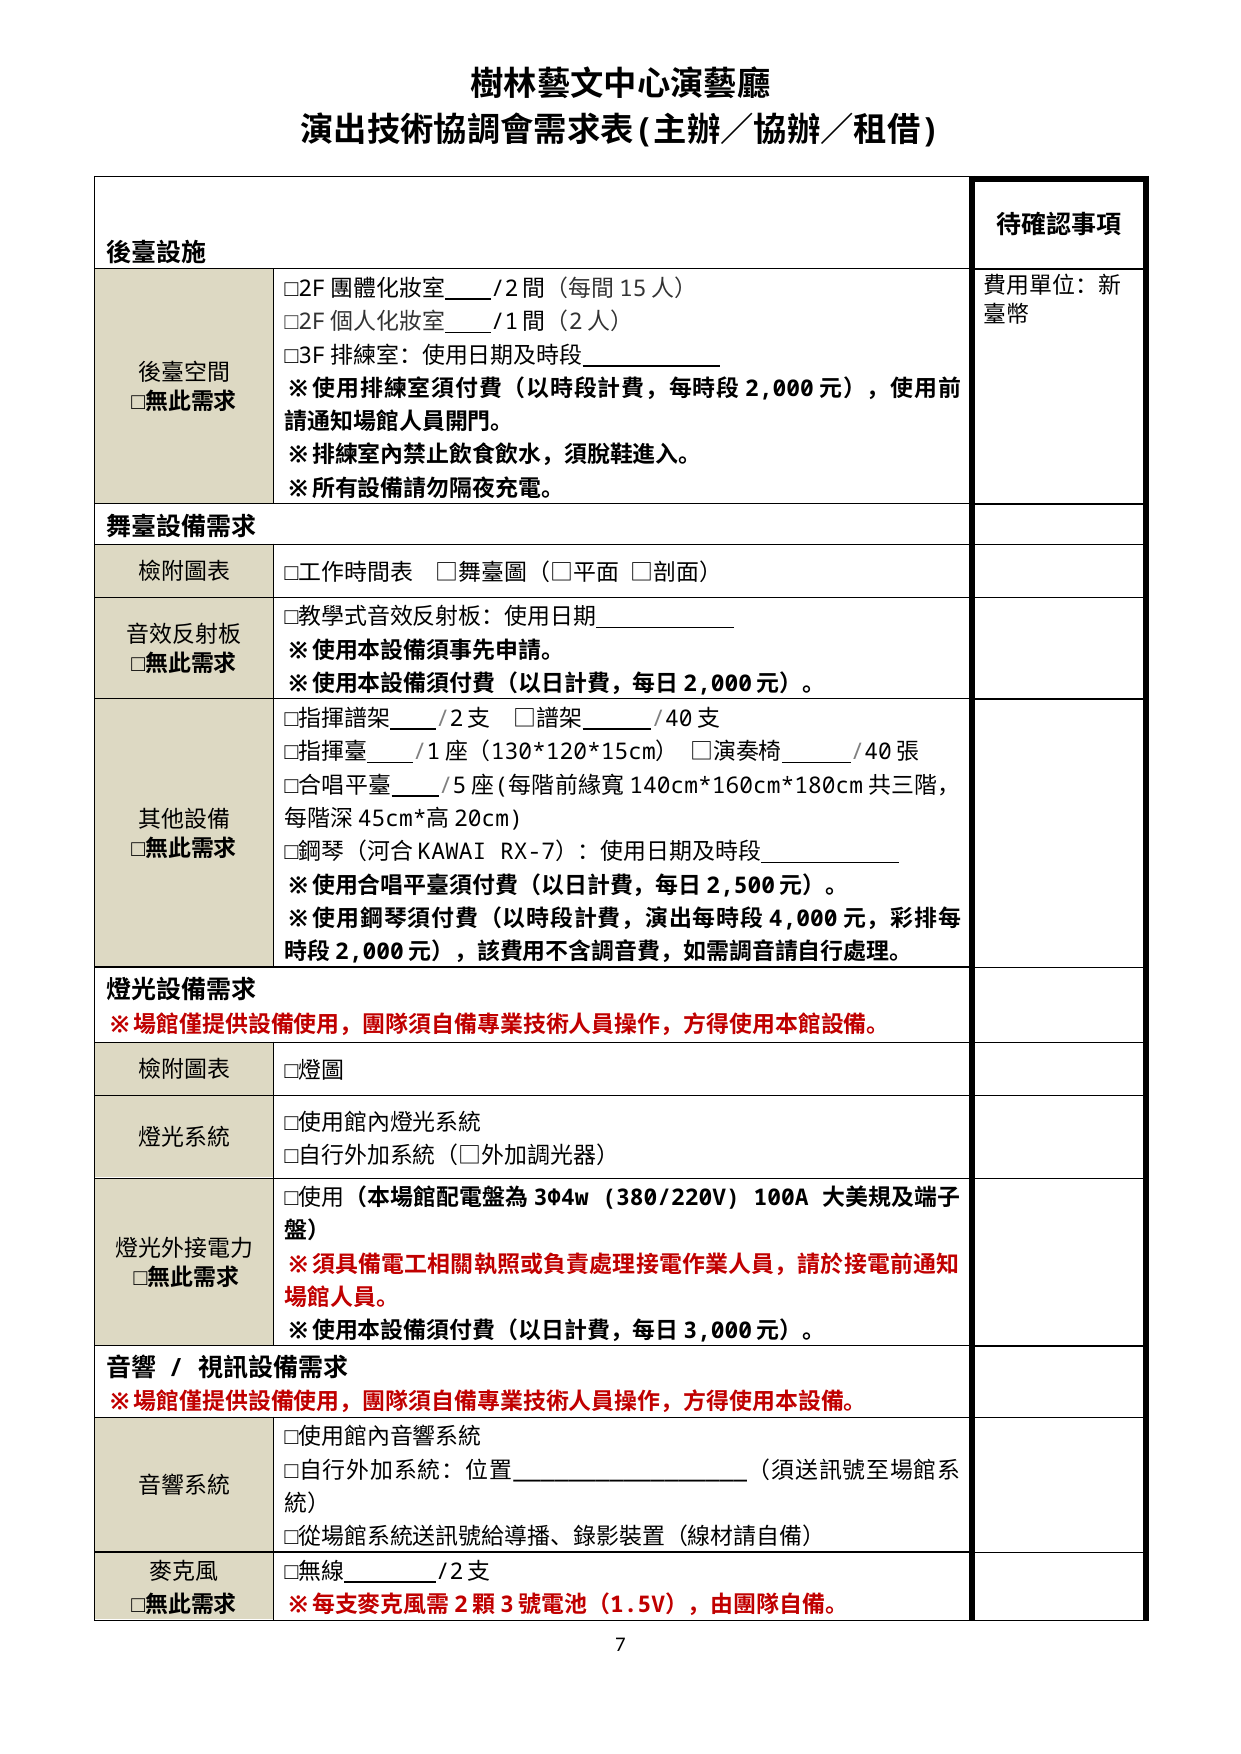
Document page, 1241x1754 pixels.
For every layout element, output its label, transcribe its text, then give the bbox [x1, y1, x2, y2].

table_cell [975, 1553, 1143, 1619]
table_cell □工作時間表 □舞臺圖（□平面 □剖面） [274, 545, 969, 597]
table_cell 音響 / 視訊設備需求 ※場館僅提供設備使用，團隊須自備專業技術人員操作，方得使用本設備。 [95, 1346, 969, 1417]
table_cell 燈光外接電力 □無此需求 [95, 1179, 273, 1345]
table_cell 後臺空間 □無此需求 [95, 269, 273, 503]
table_header 待確認事項 [975, 182, 1143, 268]
table_cell □使用館內音響系統 □自行外加系統：位置_________________（須送訊號至場館系統） □從場館系統送訊號給導播、錄影裝置（線材請自備） [274, 1418, 969, 1551]
table_cell 費用單位：新臺幣 [975, 270, 1143, 503]
table_cell 檢附圖表 [95, 545, 273, 597]
table_cell 燈光設備需求 ※場館僅提供設備使用，團隊須自備專業技術人員操作，方得使用本館設備。 [95, 968, 969, 1042]
table_cell [975, 505, 1143, 543]
table_cell □燈圖 [274, 1043, 969, 1095]
table_cell □無線 /2支 ※每支麥克風需2顆3號電池（1.5V），由團隊自備。 [274, 1553, 969, 1619]
table_cell 麥克風 □無此需求 [95, 1553, 273, 1619]
table_cell 燈光系統 [95, 1096, 273, 1177]
table_cell □2F團體化妝室 /2間（每間15人） □2F個人化妝室 /1間（2人） □3F排練室：使用日期及時段 ※使用排練室須付費（以時段計費，每時段2,000元），使用前請通知場館人員開門。 ※排練室內禁止飲食飲水，須脫鞋進入。 ※所有設備請勿隔夜充電。 [274, 269, 969, 503]
table_cell □指揮譜架 /2支 □譜架 /40支 □指揮臺 /1座（130*120*15cm） □演奏椅 /40張 □合唱平臺 /5座(每階前緣寬140cm*160cm*180cm共三階，每階深45cm*高20cm) □鋼琴（河合KAWAI RX-7）：使用日期及時段 ※使用合唱平臺須付費（以日計費，每日2,500元）。 ※使用鋼琴須付費（以時段計費，演出每時段4,000元，彩排每時段2,000元），該費用不含調音費，如需調音請自行處理。 [274, 699, 969, 966]
table_cell [975, 1096, 1143, 1177]
table_cell [975, 1043, 1143, 1095]
table_cell 舞臺設備需求 [95, 504, 969, 543]
table_cell [975, 968, 1143, 1042]
table_cell □教學式音效反射板：使用日期 ※使用本設備須事先申請。 ※使用本設備須付費（以日計費，每日2,000元）。 [274, 598, 969, 698]
table_cell 音響系統 [95, 1418, 273, 1551]
table_cell [975, 1418, 1143, 1551]
table_cell [975, 700, 1143, 966]
table_cell 其他設備 □無此需求 [95, 699, 273, 966]
table_cell 音效反射板 □無此需求 [95, 598, 273, 698]
table_cell [975, 545, 1143, 597]
table_header 後臺設施 [95, 177, 969, 268]
table_cell □使用館內燈光系統 □自行外加系統（□外加調光器） [274, 1096, 969, 1177]
table_cell [975, 1347, 1143, 1417]
table_cell [975, 1179, 1143, 1345]
table_cell [975, 598, 1143, 698]
table_cell 檢附圖表 [95, 1043, 273, 1095]
table_cell □使用（本場館配電盤為3Φ4w (380/220V) 100A 大美規及端子盤） ※須具備電工相關執照或負責處理接電作業人員，請於接電前通知場館人員。 ※使用本設備須付費（以日計費，每日3,000元）。 [274, 1179, 969, 1345]
